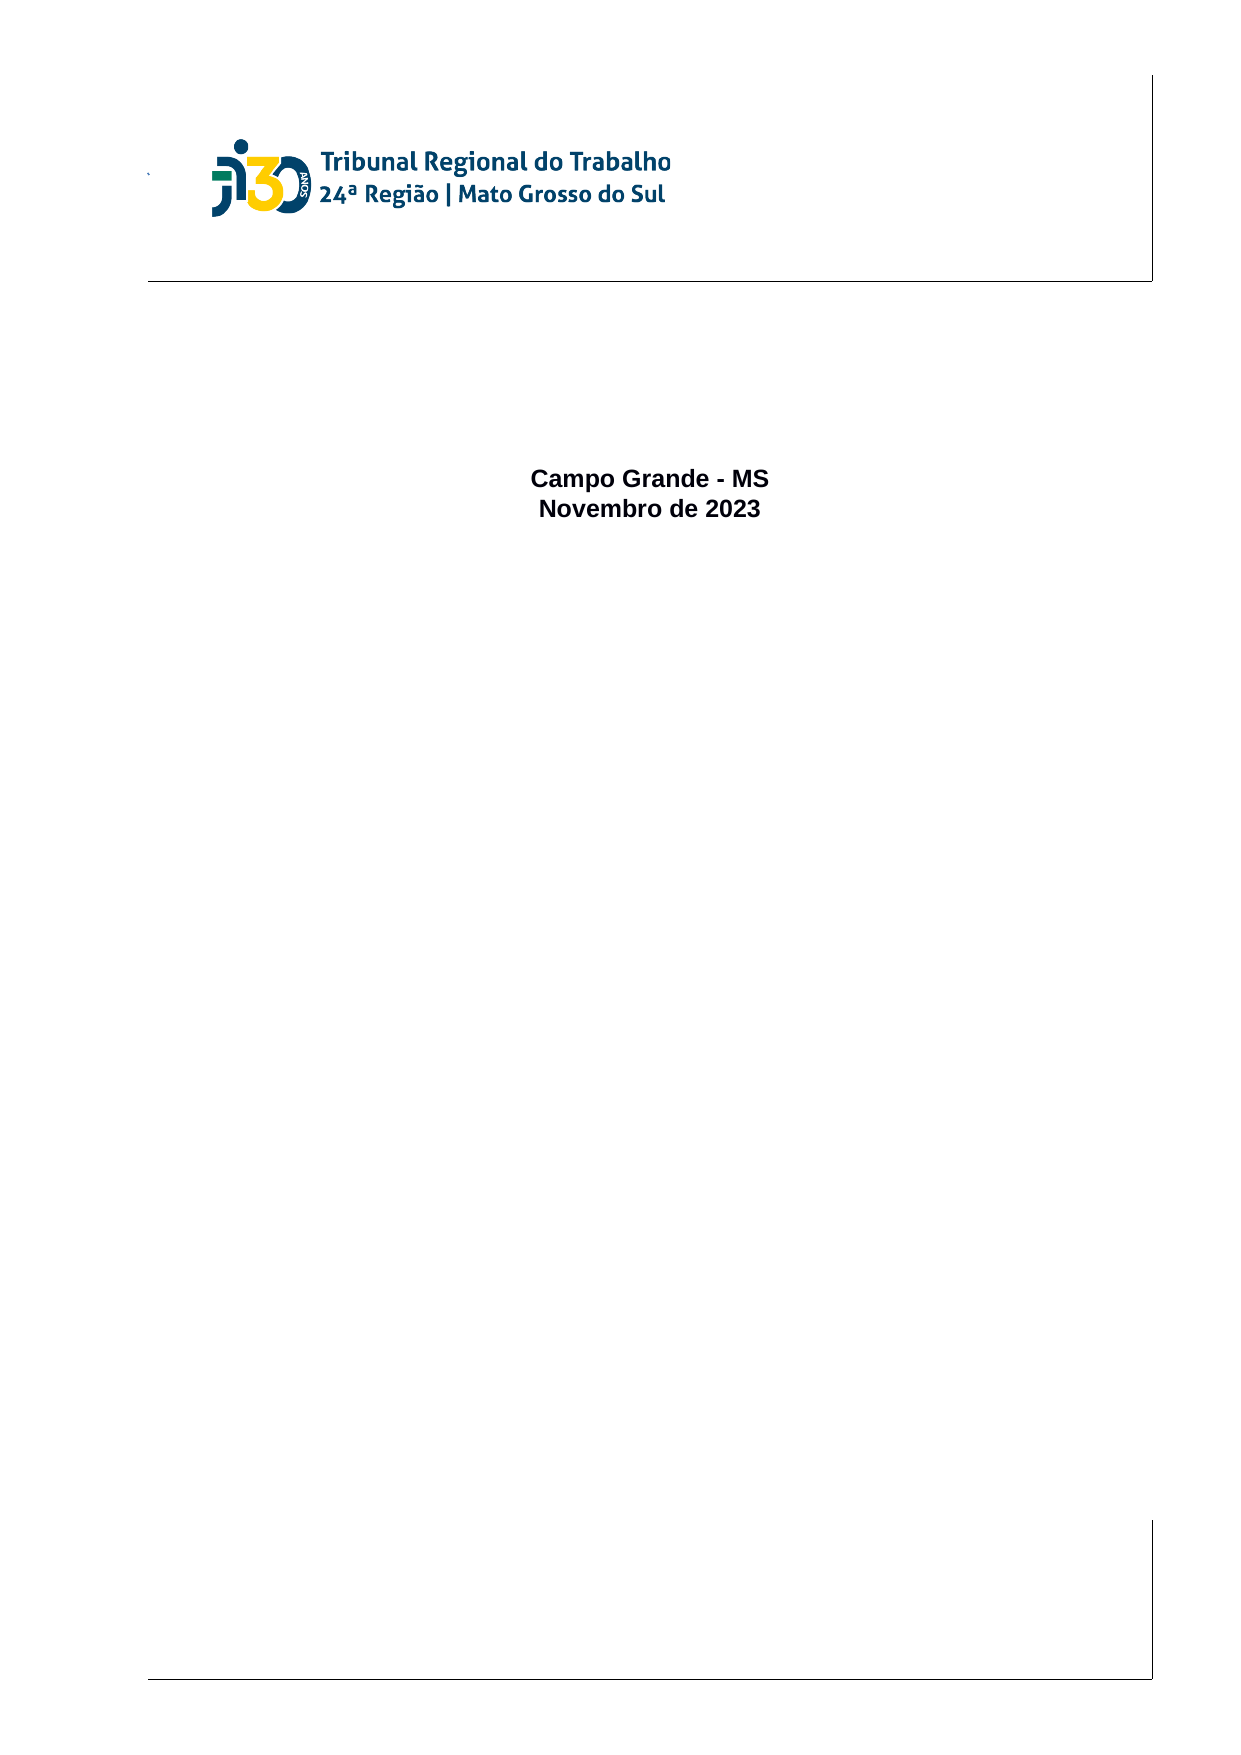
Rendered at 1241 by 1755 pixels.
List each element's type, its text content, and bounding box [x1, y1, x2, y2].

subtitle Campo Grande - MS [147, 463, 1152, 493]
subtitle Novembro de 2023 [147, 493, 1152, 523]
